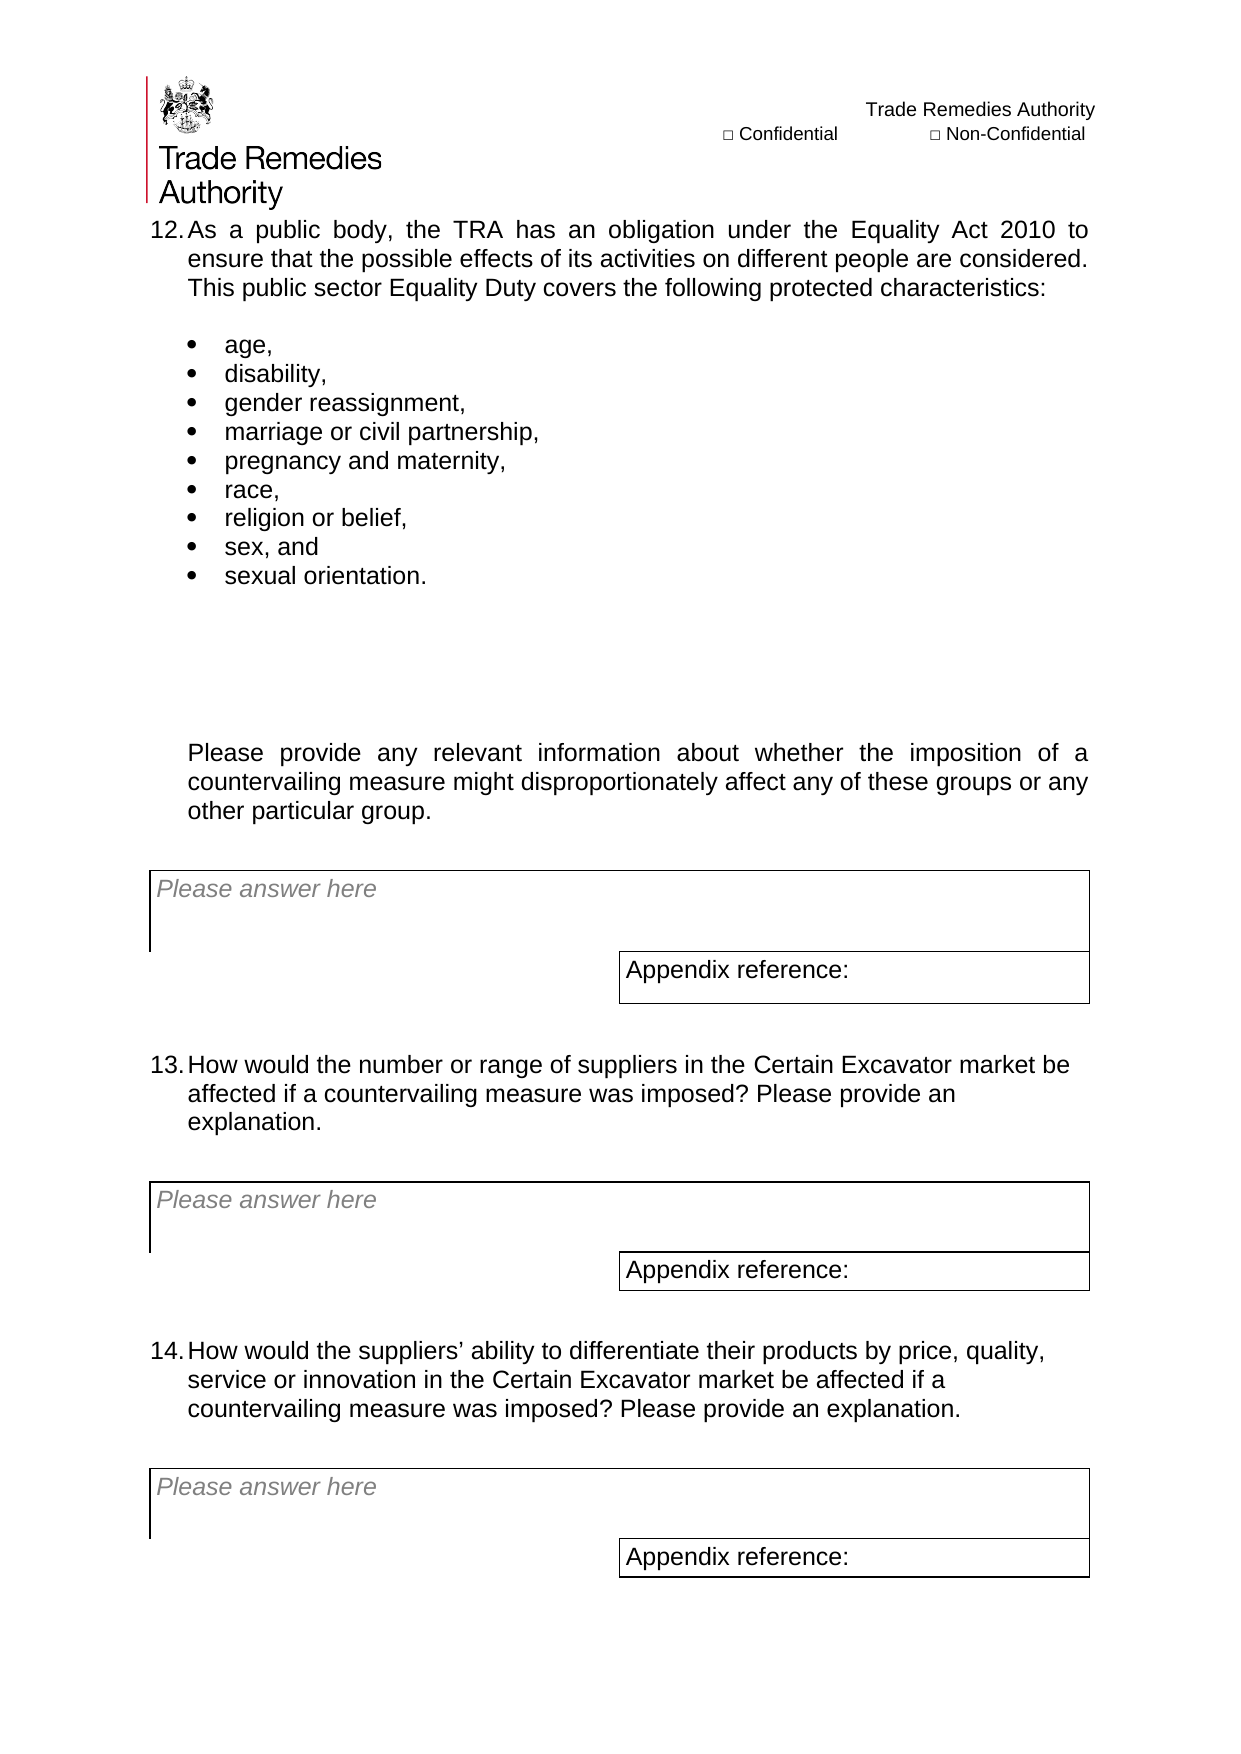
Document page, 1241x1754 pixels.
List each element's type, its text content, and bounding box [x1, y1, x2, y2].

table_header Please answer here [151, 871, 1089, 951]
list sexual orientation. [187, 561, 1090, 590]
list How would the suppliers’ ability to differentiate their products by price, quality, service or innovation in the Certain Excavator market be affected if a countervailing measure was imposed? Please provide an explanation. [150, 1336, 1090, 1423]
list disability, [187, 359, 1090, 388]
list pregnancy and maternity, [187, 446, 1090, 474]
table_cell [150, 952, 619, 1003]
table_cell [150, 1539, 619, 1576]
list sex, and [187, 532, 1090, 561]
list age, [187, 330, 1090, 359]
list As a public body, the TRA has an obligation under the Equality Act 2010 to ensure that the possible effects of its activities on different people are considered. This public sector Equality Duty covers the following protected characteristics: [150, 215, 1090, 302]
table_cell Appendix reference: [620, 1253, 1089, 1290]
list Please provide any relevant information about whether the imposition of a countervailing measure might disproportionately affect any of these groups or any other particular group. [187, 738, 1090, 824]
list How would the number or range of suppliers in the Certain Excavator market be affected if a countervailing measure was imposed? Please provide an explanation. [150, 1050, 1090, 1136]
list marriage or civil partnership, [187, 417, 1090, 446]
table_cell Appendix reference: [620, 952, 1089, 1003]
list religion or belief, [187, 503, 1090, 532]
table_cell [150, 1253, 619, 1290]
table_header Please answer here [151, 1183, 1089, 1251]
table_cell Appendix reference: [620, 1539, 1089, 1576]
list gender reassignment, [187, 388, 1090, 417]
table_header Please answer here [151, 1469, 1089, 1538]
list race, [187, 474, 1090, 503]
